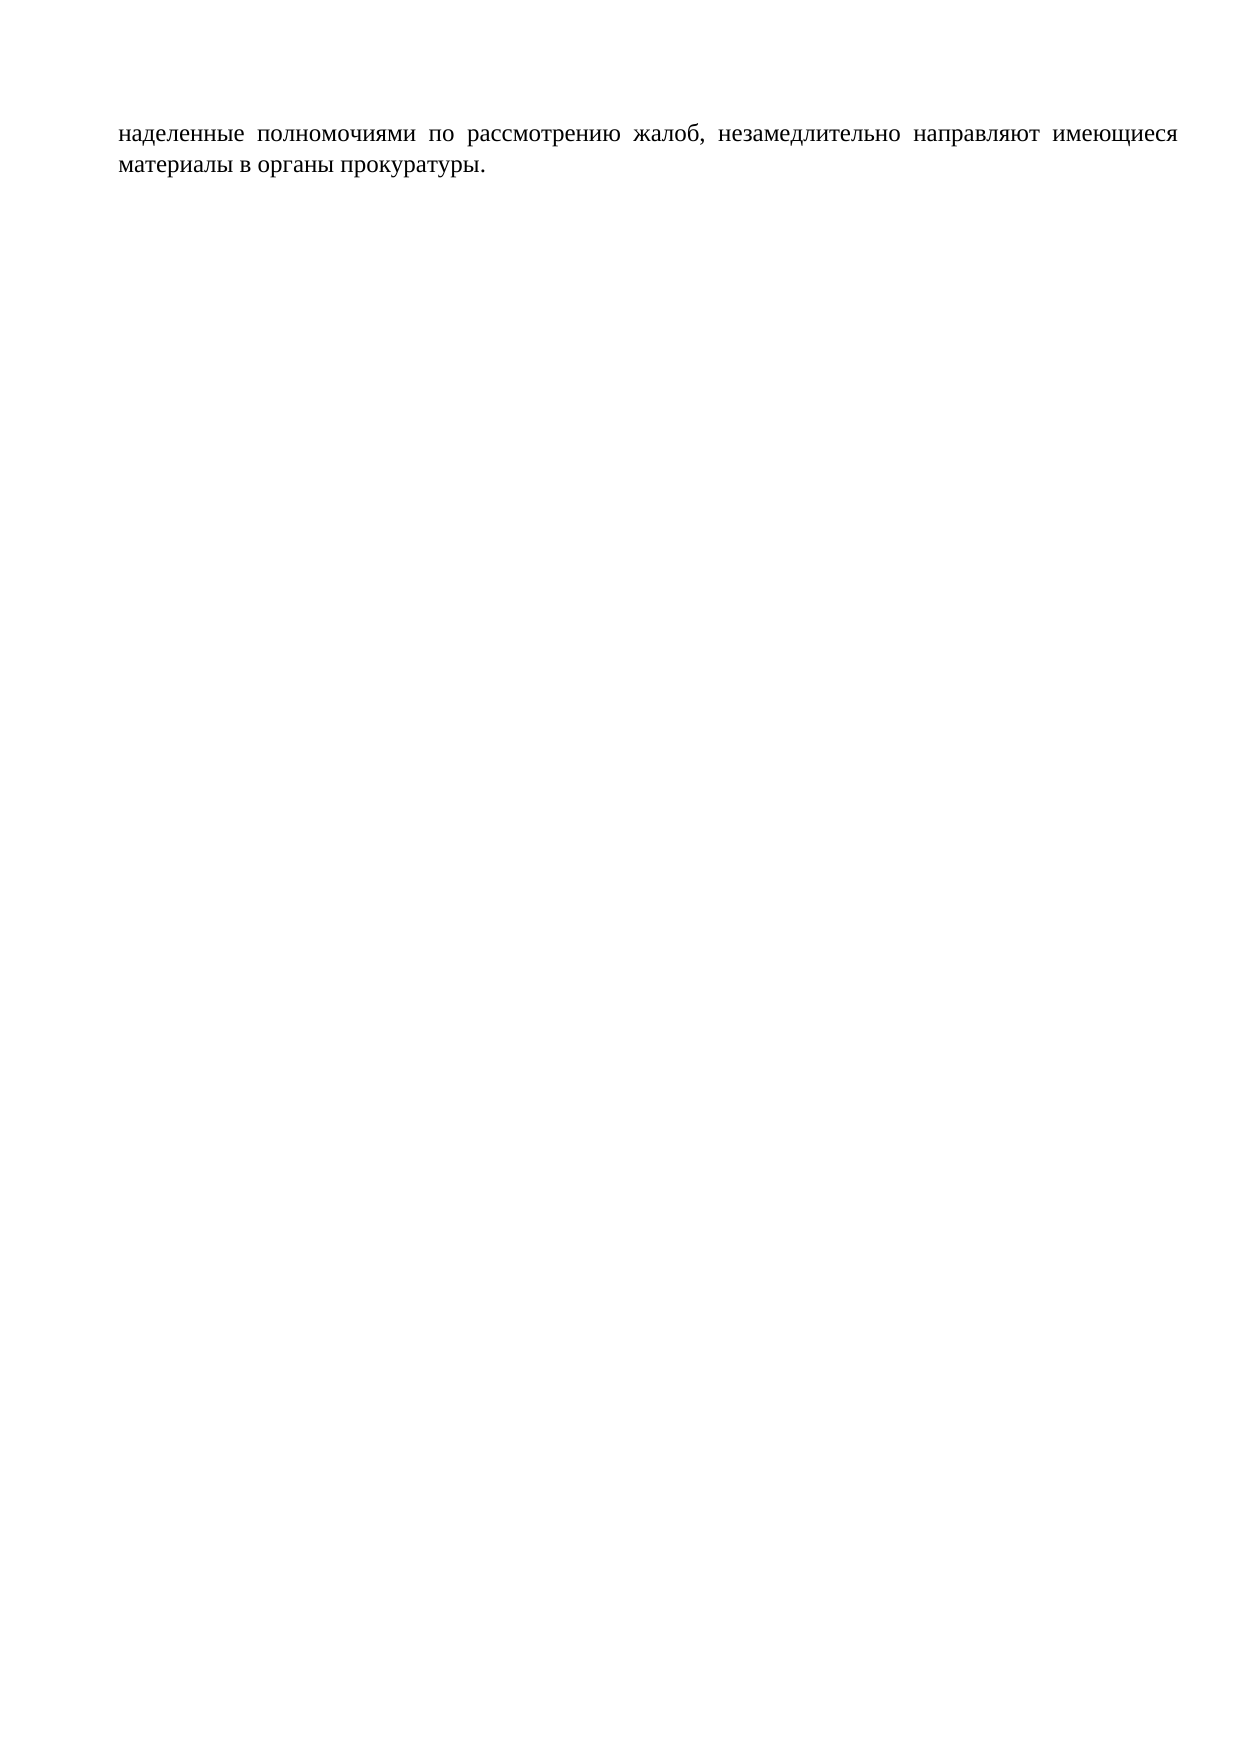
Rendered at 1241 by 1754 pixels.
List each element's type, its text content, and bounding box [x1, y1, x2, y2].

text наделенные полномочиями по рассмотрению жалоб, незамедлительно направляют имеющиеся материалы в органы прокуратуры. [118, 118, 1179, 178]
